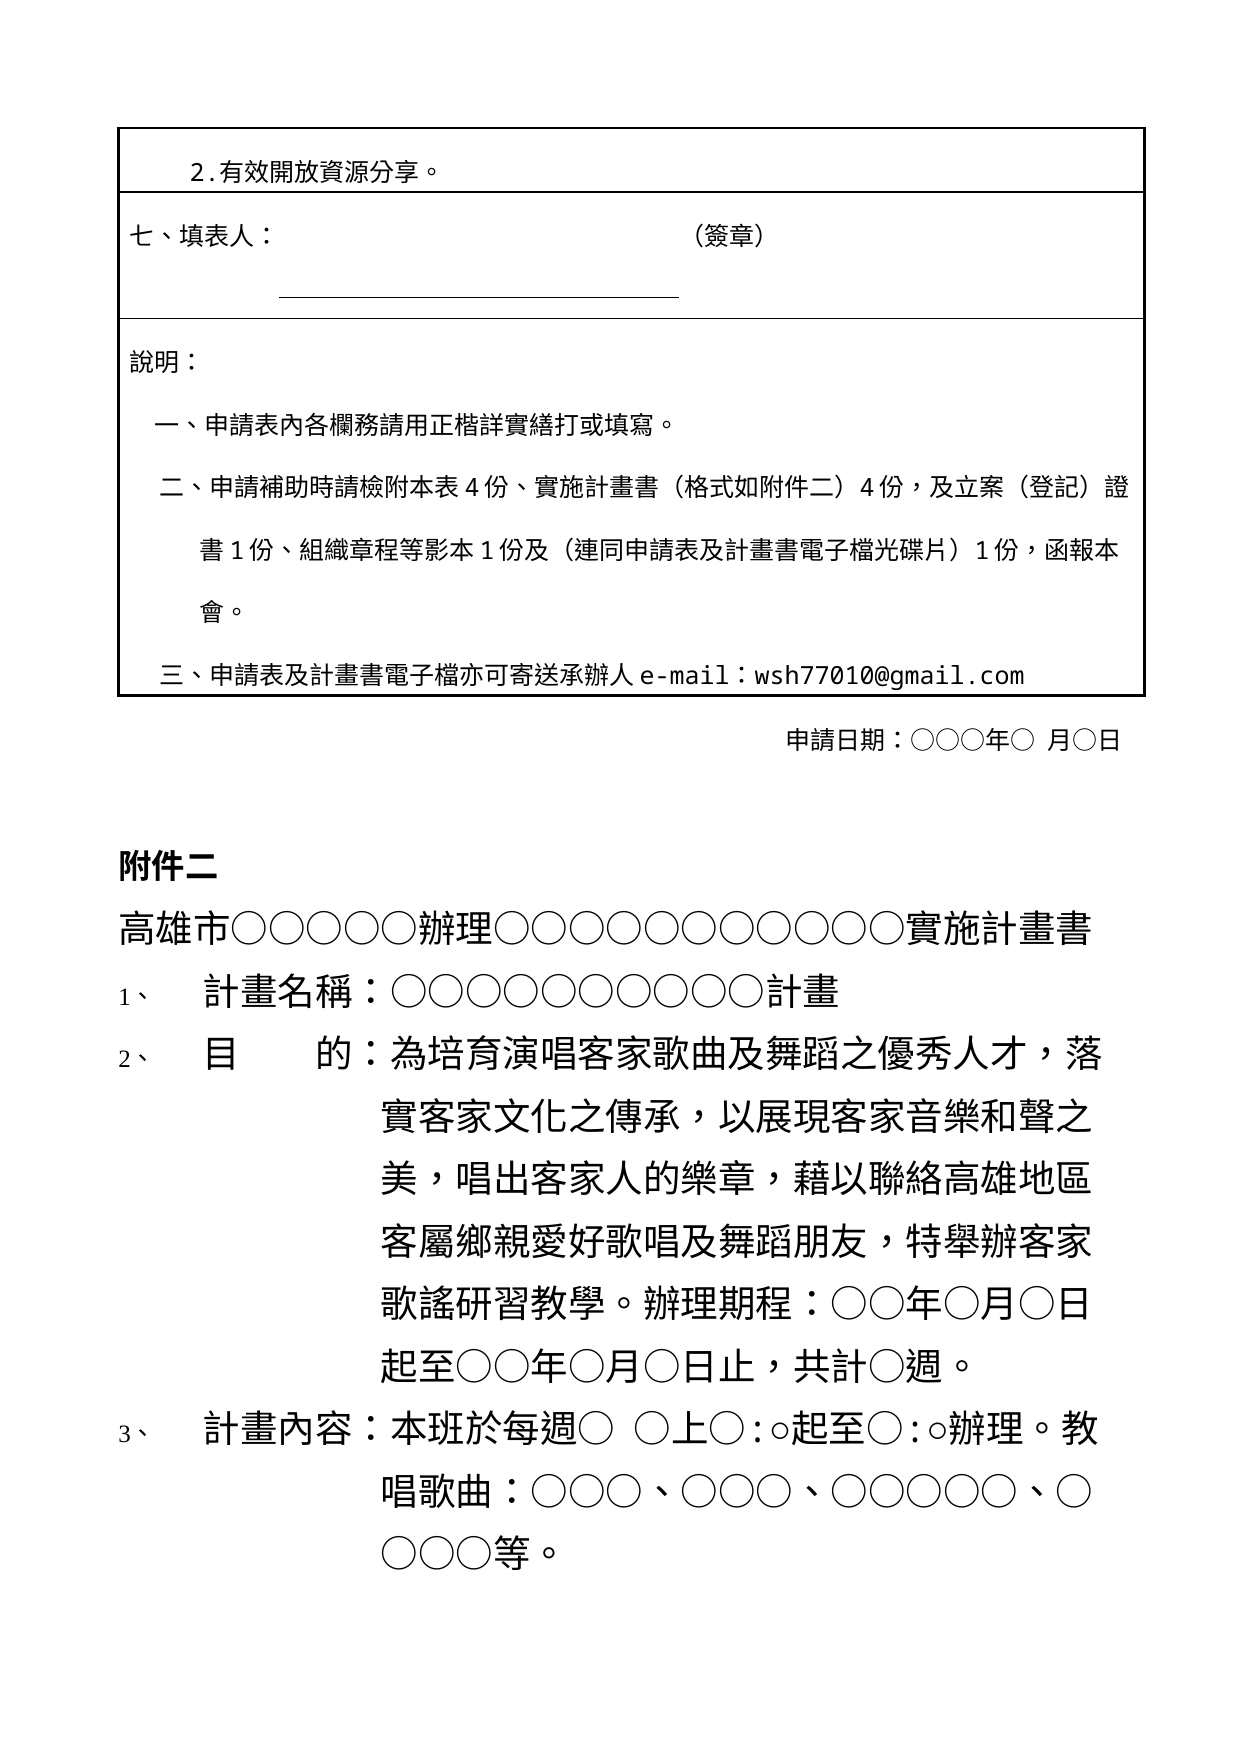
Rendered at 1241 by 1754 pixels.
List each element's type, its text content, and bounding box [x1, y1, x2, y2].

table_cell 七、填表人： （簽章） ──────────────── [120, 193, 1143, 318]
list 目 的：為培育演唱客家歌曲及舞蹈之優秀人才，落實客家文化之傳承，以展現客家音樂和聲之美，唱出客家人的樂章，藉以聯絡高雄地區客屬鄉親愛好歌唱及舞蹈朋友，特舉辦客家歌謠研習教學。辦理期程：○○年○月○日起至○○年○月○日止，共計○週。 [118, 1010, 1122, 1385]
text 附件二 [118, 822, 1122, 885]
table_cell 說明： 一、申請表內各欄務請用正楷詳實繕打或填寫。 二、申請補助時請檢附本表4份、實施計畫書（格式如附件二）4份，及立案（登記）證書1份、組織章程等影本1份及（連同申請表及計畫書電子檔光碟片）1份，函報本會。 三、申請表及計畫書電子檔亦可寄送承辦人e-mail：wsh77010@gmail.com [120, 319, 1143, 694]
list 計畫名稱：○○○○○○○○○○計畫 [118, 947, 1122, 1010]
text 高雄市○○○○○辦理○○○○○○○○○○○實施計畫書 [118, 885, 1122, 947]
table_cell 2.有效開放資源分享。 [120, 129, 1143, 191]
text 申請日期：○○○年○ 月○日 [118, 697, 1122, 760]
list 計畫內容：本班於每週○ ○上○:○起至○:○辦理。教唱歌曲：○○○、○○○、○○○○○、○○○○等。 [118, 1385, 1122, 1572]
